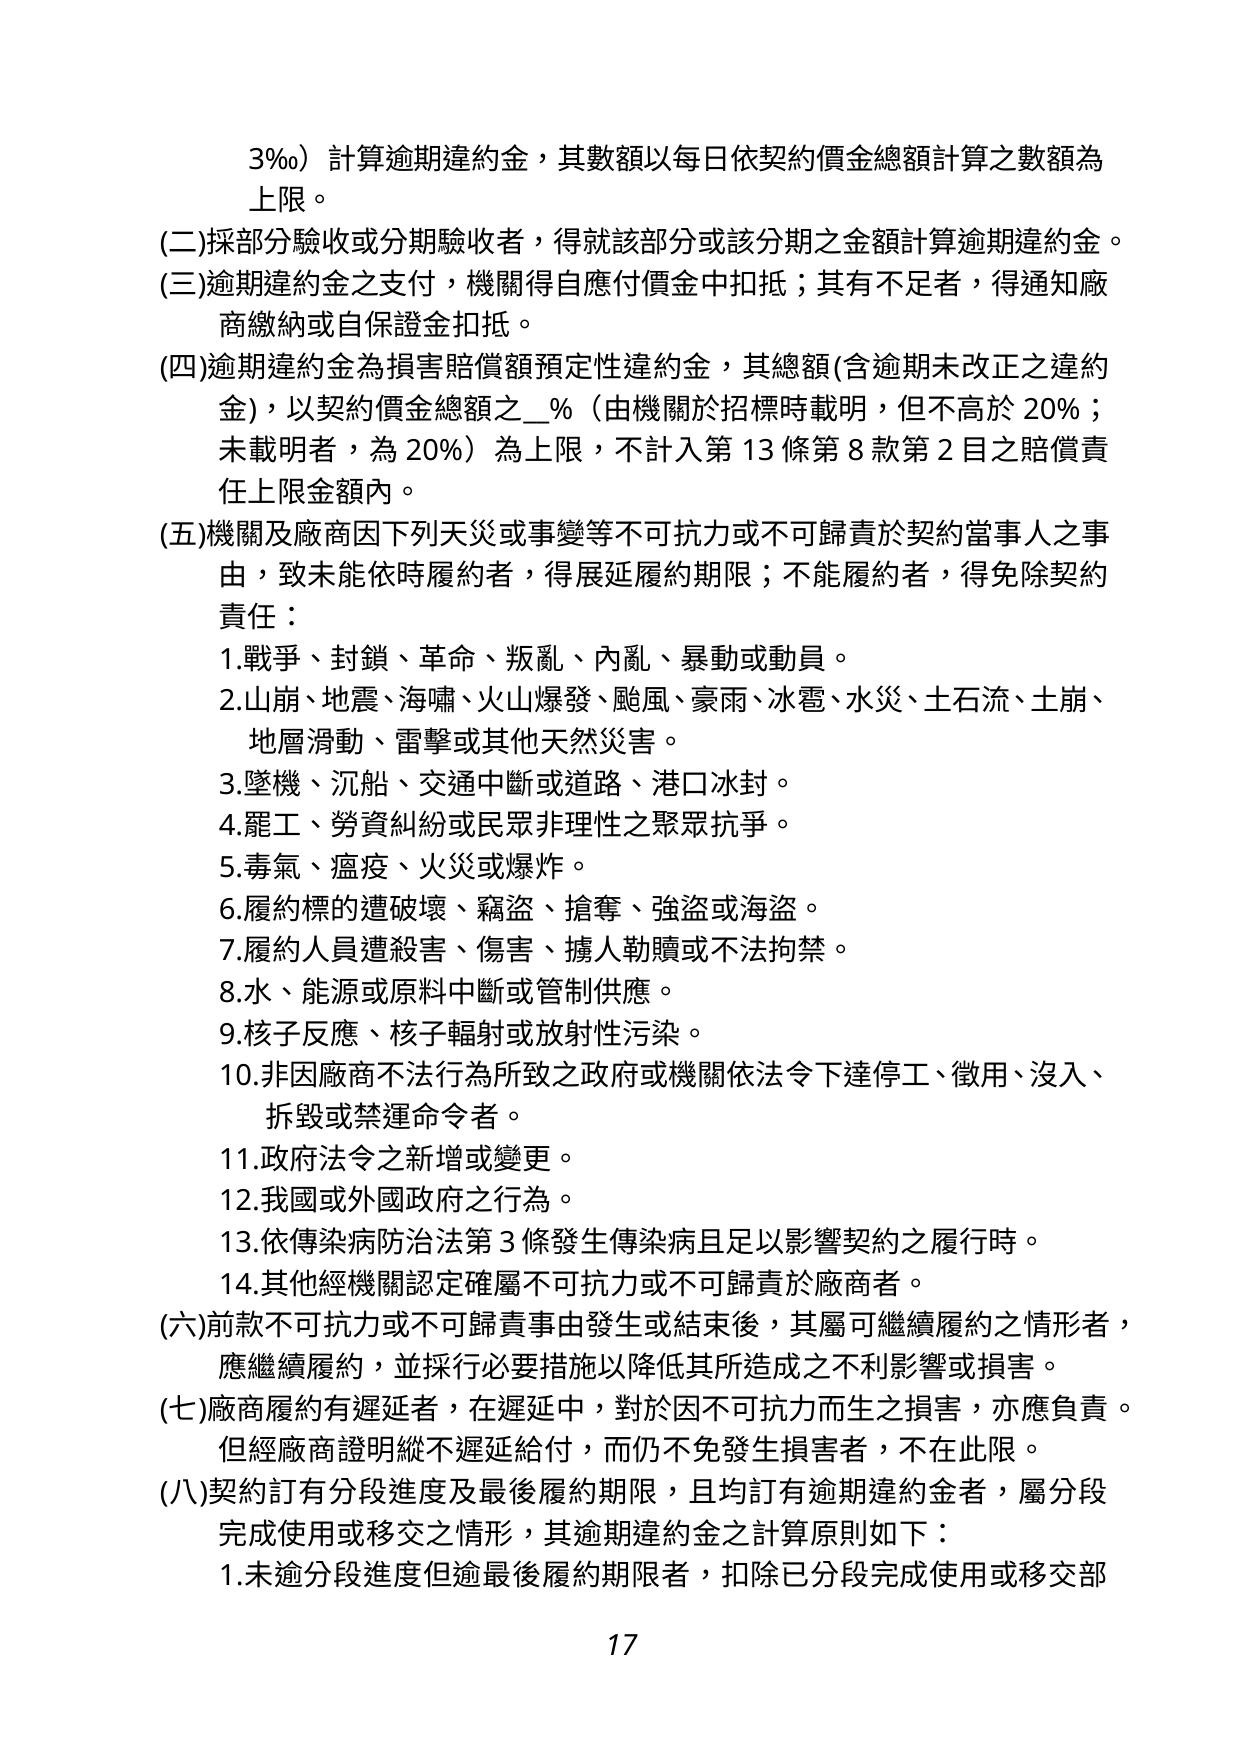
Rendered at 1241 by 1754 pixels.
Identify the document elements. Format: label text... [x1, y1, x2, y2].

text 7.履約人員遭殺害、傷害、擄人勒贖或不法拘禁。 [218, 927, 1108, 969]
text 12.我國或外國政府之行為。 [218, 1177, 1108, 1219]
text 3‰）計算逾期違約金，其數額以每日依契約價金總額計算之數額為上限。 [218, 136, 1104, 219]
text 6.履約標的遭破壞、竊盜、搶奪、強盜或海盜。 [218, 886, 1108, 927]
text 5.毒氣、瘟疫、火災或爆炸。 [218, 844, 1108, 886]
text (七)廠商履約有遲延者，在遲延中，對於因不可抗力而生之損害，亦應負責。但經廠商證明縱不遲延給付，而仍不免發生損害者，不在此限。 [159, 1386, 1110, 1469]
text 14.其他經機關認定確屬不可抗力或不可歸責於廠商者。 [218, 1261, 1108, 1302]
text (六)前款不可抗力或不可歸責事由發生或結束後，其屬可繼續履約之情形者，應繼續履約，並採行必要措施以降低其所造成之不利影響或損害。 [159, 1302, 1110, 1386]
text (八)契約訂有分段進度及最後履約期限，且均訂有逾期違約金者，屬分段完成使用或移交之情形，其逾期違約金之計算原則如下： [159, 1469, 1110, 1552]
text (三)逾期違約金之支付，機關得自應付價金中扣抵；其有不足者，得通知廠商繳納或自保證金扣抵。 [159, 261, 1110, 344]
text (二)採部分驗收或分期驗收者，得就該部分或該分期之金額計算逾期違約金。 [159, 219, 1110, 261]
text 8.水、能源或原料中斷或管制供應。 [218, 969, 1108, 1011]
text 11.政府法令之新增或變更。 [218, 1136, 1108, 1177]
text 9.核子反應、核子輻射或放射性污染。 [218, 1011, 1108, 1052]
text 13.依傳染病防治法第3條發生傳染病且足以影響契約之履行時。 [218, 1219, 1108, 1261]
text 10.非因廠商不法行為所致之政府或機關依法令下達停工、徵用、沒入、拆毀或禁運命令者。 [218, 1052, 1108, 1136]
text 3.墜機、沉船、交通中斷或道路、港口冰封。 [218, 761, 1108, 802]
text (四)逾期違約金為損害賠償額預定性違約金，其總額(含逾期未改正之違約金)，以契約價金總額之__%（由機關於招標時載明，但不高於20%；未載明者，為20%）為上限，不計入第13條第8款第2目之賠償責任上限金額內。 [159, 344, 1110, 511]
text (五)機關及廠商因下列天災或事變等不可抗力或不可歸責於契約當事人之事由，致未能依時履約者，得展延履約期限；不能履約者，得免除契約責任： [159, 511, 1110, 636]
text 1.戰爭、封鎖、革命、叛亂、內亂、暴動或動員。 [218, 636, 1108, 677]
text 2.山崩、地震、海嘯、火山爆發、颱風、豪雨、冰雹、水災、土石流、土崩、地層滑動、雷擊或其他天然災害。 [218, 677, 1108, 761]
text 1.未逾分段進度但逾最後履約期限者，扣除已分段完成使用或移交部 [218, 1552, 1108, 1594]
text 4.罷工、勞資糾紛或民眾非理性之聚眾抗爭。 [218, 802, 1108, 844]
